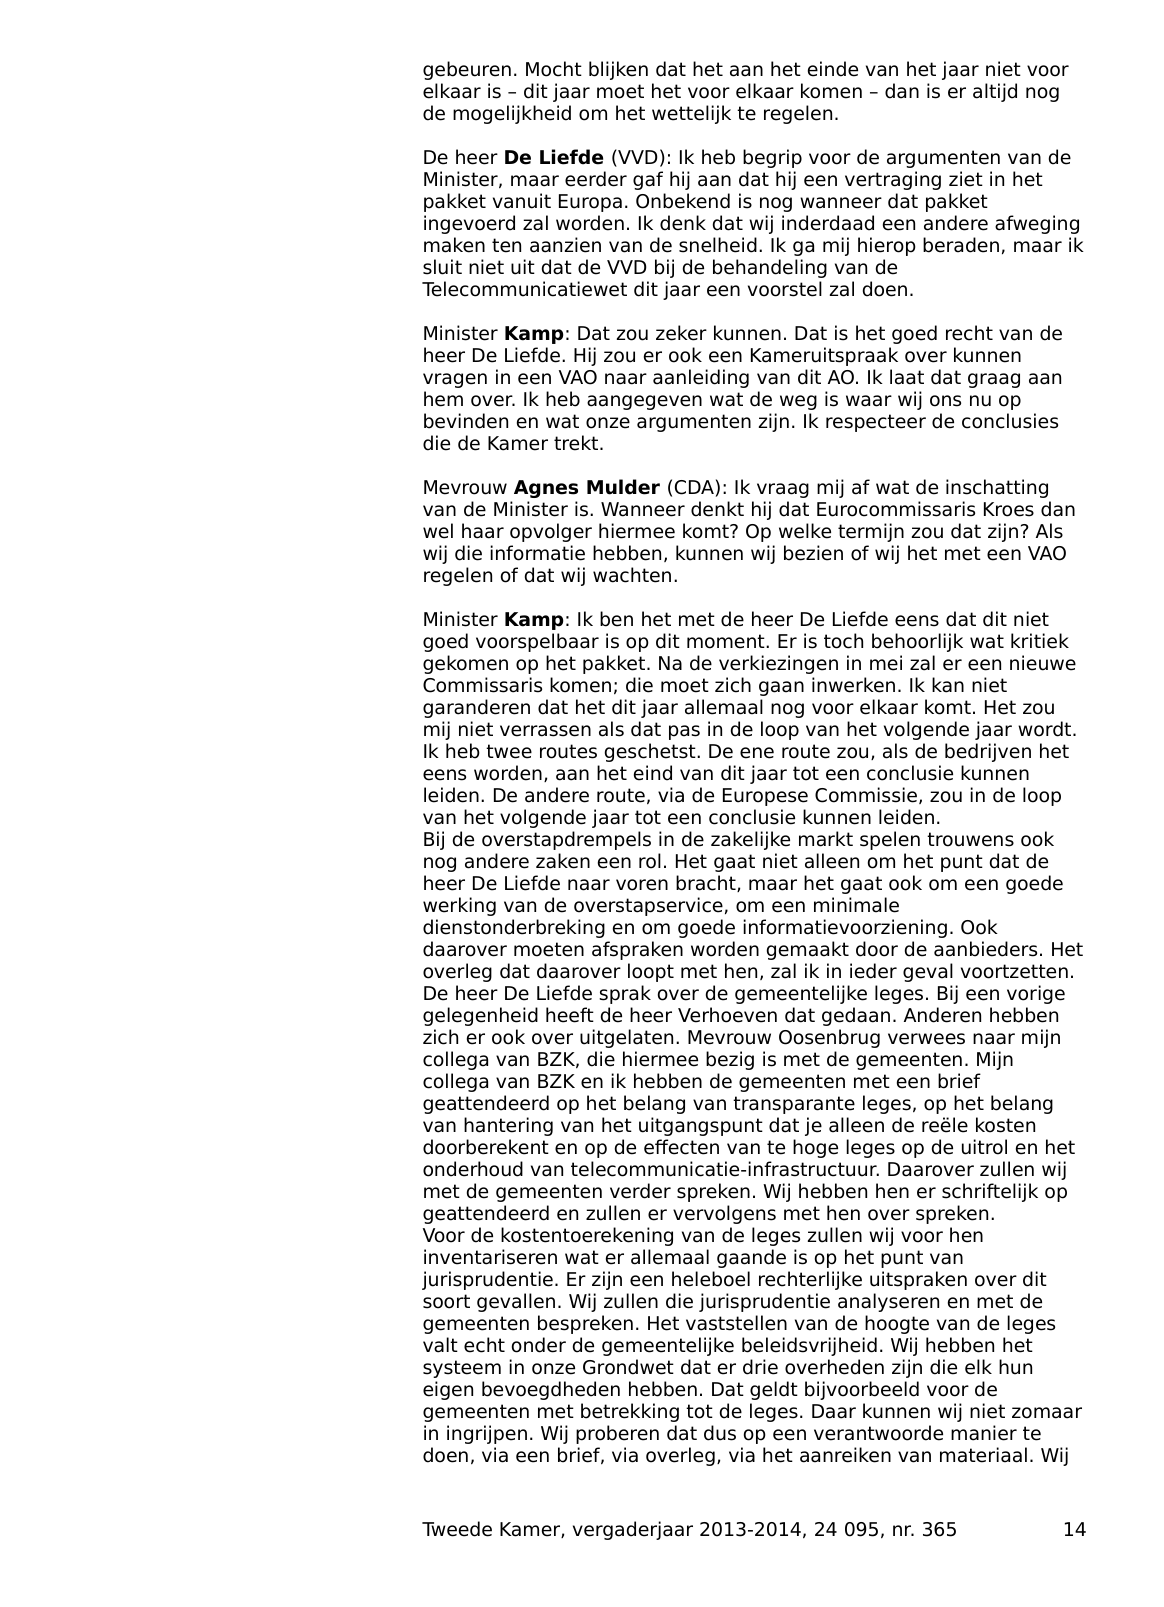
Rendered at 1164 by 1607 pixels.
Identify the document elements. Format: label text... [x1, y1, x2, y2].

text gebeuren. Mocht blijken dat het aan het einde van het jaar niet voor elkaar is – dit jaar moet het voor elkaar komen – dan is er altijd nog de mogelijkheid om het wettelijk te regelen. [422, 59, 1087, 125]
text De heer De Liefde sprak over de gemeentelijke leges. Bij een vorige gelegenheid heeft de heer Verhoeven dat gedaan. Anderen hebben zich er ook over uitgelaten. Mevrouw Oosenbrug verwees naar mijn collega van BZK, die hiermee bezig is met de gemeenten. Mijn collega van BZK en ik hebben de gemeenten met een brief geattendeerd op het belang van transparante leges, op het belang van hantering van het uitgangspunt dat je alleen de reële kosten doorberekent en op de effecten van te hoge leges op de uitrol en het onderhoud van telecommunicatie-infrastructuur. Daarover zullen wij met de gemeenten verder spreken. Wij hebben hen er schriftelijk op geattendeerd en zullen er vervolgens met hen over spreken. [422, 983, 1087, 1225]
text Minister Kamp: Ik ben het met de heer De Liefde eens dat dit niet goed voorspelbaar is op dit moment. Er is toch behoorlijk wat kritiek gekomen op het pakket. Na de verkiezingen in mei zal er een nieuwe Commissaris komen; die moet zich gaan inwerken. Ik kan niet garanderen dat het dit jaar allemaal nog voor elkaar komt. Het zou mij niet verrassen als dat pas in de loop van het volgende jaar wordt. Ik heb twee routes geschetst. De ene route zou, als de bedrijven het eens worden, aan het eind van dit jaar tot een conclusie kunnen leiden. De andere route, via de Europese Commissie, zou in de loop van het volgende jaar tot een conclusie kunnen leiden. [422, 609, 1087, 829]
text Voor de kostentoerekening van de leges zullen wij voor hen inventariseren wat er allemaal gaande is op het punt van jurisprudentie. Er zijn een heleboel rechterlijke uitspraken over dit soort gevallen. Wij zullen die jurisprudentie analyseren en met de gemeenten bespreken. Het vaststellen van de hoogte van de leges valt echt onder de gemeentelijke beleidsvrijheid. Wij hebben het systeem in onze Grondwet dat er drie overheden zijn die elk hun eigen bevoegdheden hebben. Dat geldt bijvoorbeeld voor de gemeenten met betrekking tot de leges. Daar kunnen wij niet zomaar in ingrijpen. Wij proberen dat dus op een verantwoorde manier te doen, via een brief, via overleg, via het aanreiken van materiaal. Wij [422, 1225, 1087, 1467]
text Mevrouw Agnes Mulder (CDA): Ik vraag mij af wat de inschatting van de Minister is. Wanneer denkt hij dat Eurocommissaris Kroes dan wel haar opvolger hiermee komt? Op welke termijn zou dat zijn? Als wij die informatie hebben, kunnen wij bezien of wij het met een VAO regelen of dat wij wachten. [422, 477, 1087, 587]
text Minister Kamp: Dat zou zeker kunnen. Dat is het goed recht van de heer De Liefde. Hij zou er ook een Kameruitspraak over kunnen vragen in een VAO naar aanleiding van dit AO. Ik laat dat graag aan hem over. Ik heb aangegeven wat de weg is waar wij ons nu op bevinden en wat onze argumenten zijn. Ik respecteer de conclusies die de Kamer trekt. [422, 323, 1087, 455]
text Bij de overstapdrempels in de zakelijke markt spelen trouwens ook nog andere zaken een rol. Het gaat niet alleen om het punt dat de heer De Liefde naar voren bracht, maar het gaat ook om een goede werking van de overstapservice, om een minimale dienstonderbreking en om goede informatievoorziening. Ook daarover moeten afspraken worden gemaakt door de aanbieders. Het overleg dat daarover loopt met hen, zal ik in ieder geval voortzetten. [422, 829, 1087, 983]
text De heer De Liefde (VVD): Ik heb begrip voor de argumenten van de Minister, maar eerder gaf hij aan dat hij een vertraging ziet in het pakket vanuit Europa. Onbekend is nog wanneer dat pakket ingevoerd zal worden. Ik denk dat wij inderdaad een andere afweging maken ten aanzien van de snelheid. Ik ga mij hierop beraden, maar ik sluit niet uit dat de VVD bij de behandeling van de Telecommunicatiewet dit jaar een voorstel zal doen. [422, 147, 1087, 301]
